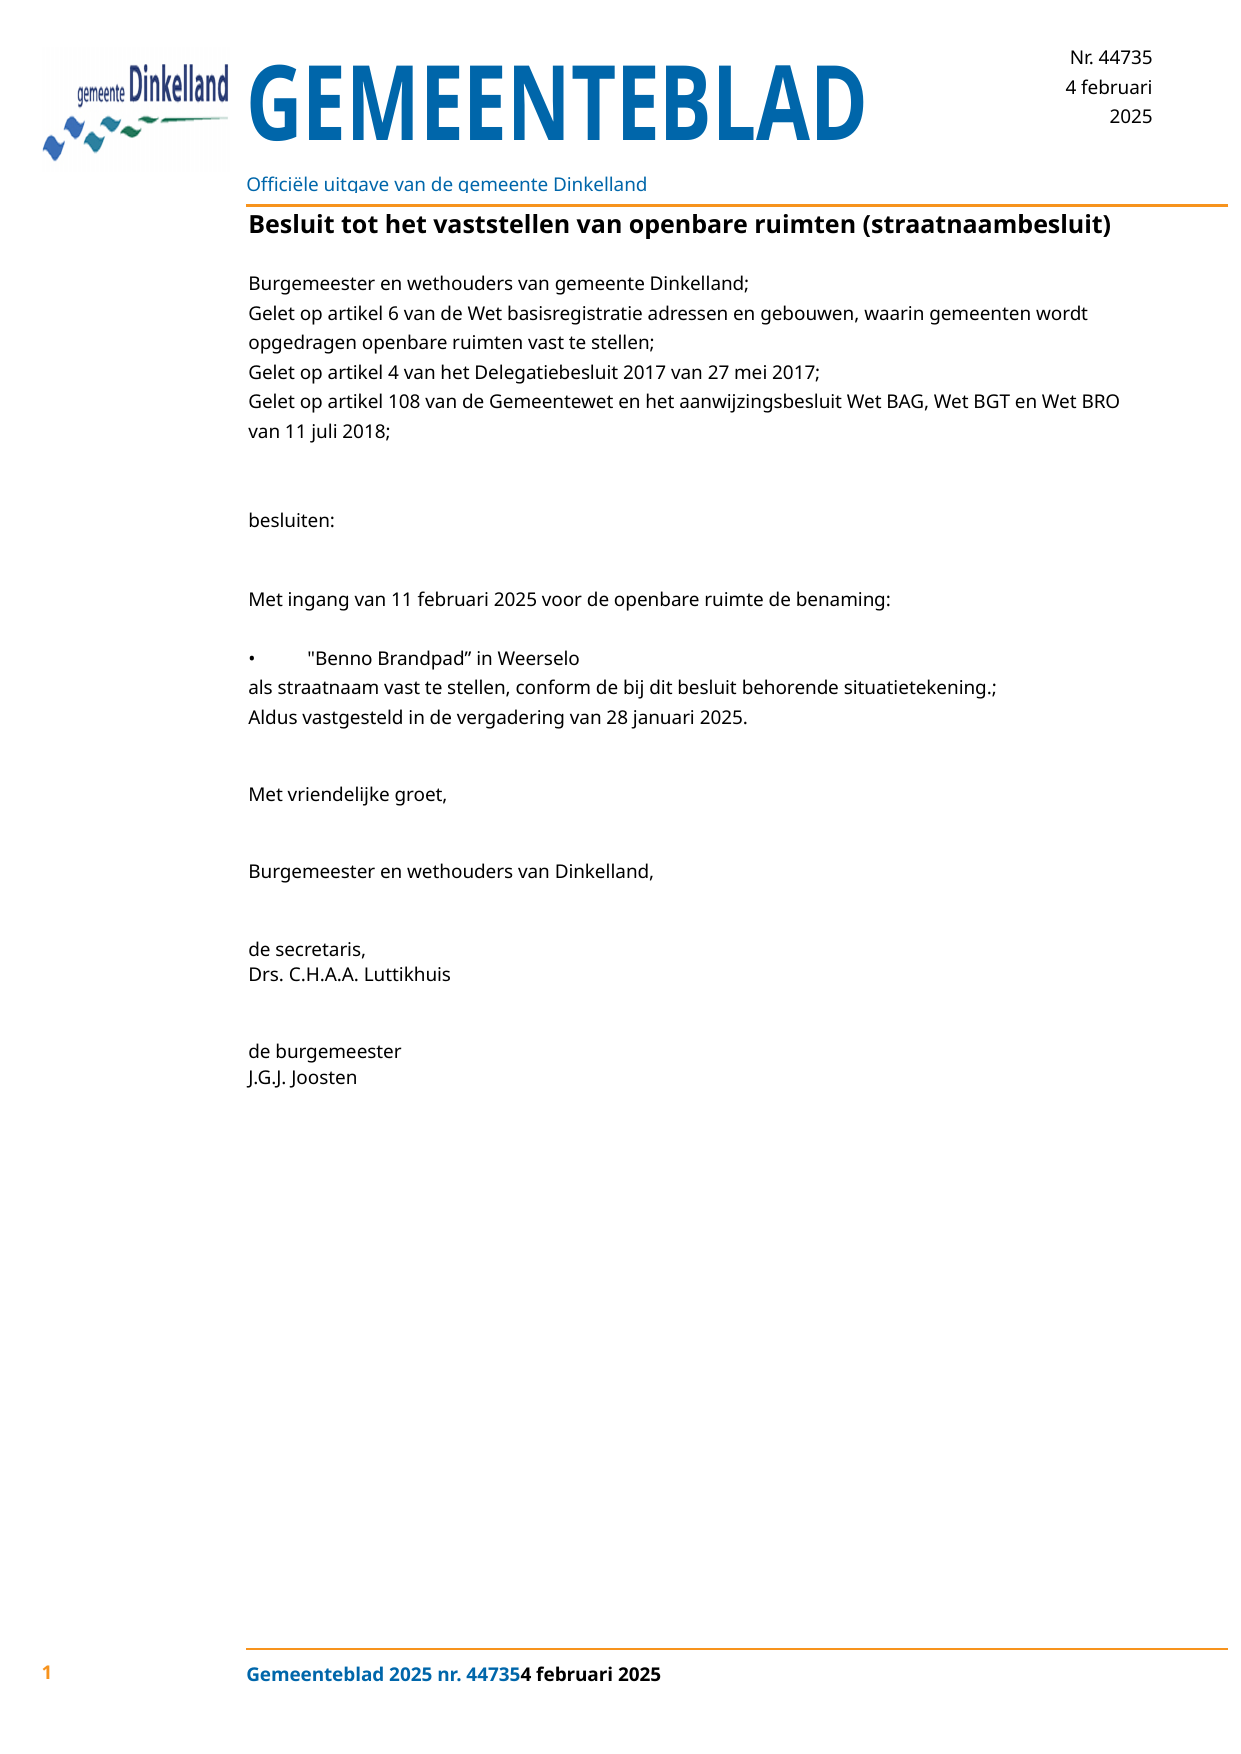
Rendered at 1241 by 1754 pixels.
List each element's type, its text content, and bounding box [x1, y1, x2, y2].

text de burgemeester [248, 1039, 1152, 1064]
text Aldus vastgesteld in de vergadering van 28 januari 2025. [248, 704, 1152, 730]
text de secretaris, [248, 936, 1152, 961]
text Met vriendelijke groet, [248, 781, 1152, 807]
text Gelet op artikel 4 van het Delegatiebesluit 2017 van 27 mei 2017; [248, 359, 1152, 385]
text Besluit tot het vaststellen van openbare ruimten (straatnaambesluit) [248, 207, 1152, 241]
text Gelet op artikel 6 van de Wet basisregistratie adressen en gebouwen, waarin gemeenten wordt opgedragen openbare ruimten vast te stellen; [248, 300, 1152, 355]
text besluiten: [248, 507, 1152, 533]
text Met ingang van 11 februari 2025 voor de openbare ruimte de benaming: [248, 586, 1152, 612]
text Burgemeester en wethouders van Dinkelland, [248, 858, 1152, 884]
text Drs. C.H.A.A. Luttikhuis [248, 961, 1152, 987]
text Burgemeester en wethouders van gemeente Dinkelland; [248, 270, 1152, 296]
picture [41, 47, 231, 172]
list "Benno Brandpad” in Weerselo [248, 645, 1152, 671]
text Gelet op artikel 108 van de Gemeentewet en het aanwijzingsbesluit Wet BAG, Wet BGT en Wet BRO van 11 juli 2018; [248, 389, 1152, 444]
text als straatnaam vast te stellen, conform de bij dit besluit behorende situatietekening.; [248, 674, 1152, 700]
text J.G.J. Joosten [248, 1064, 1152, 1090]
